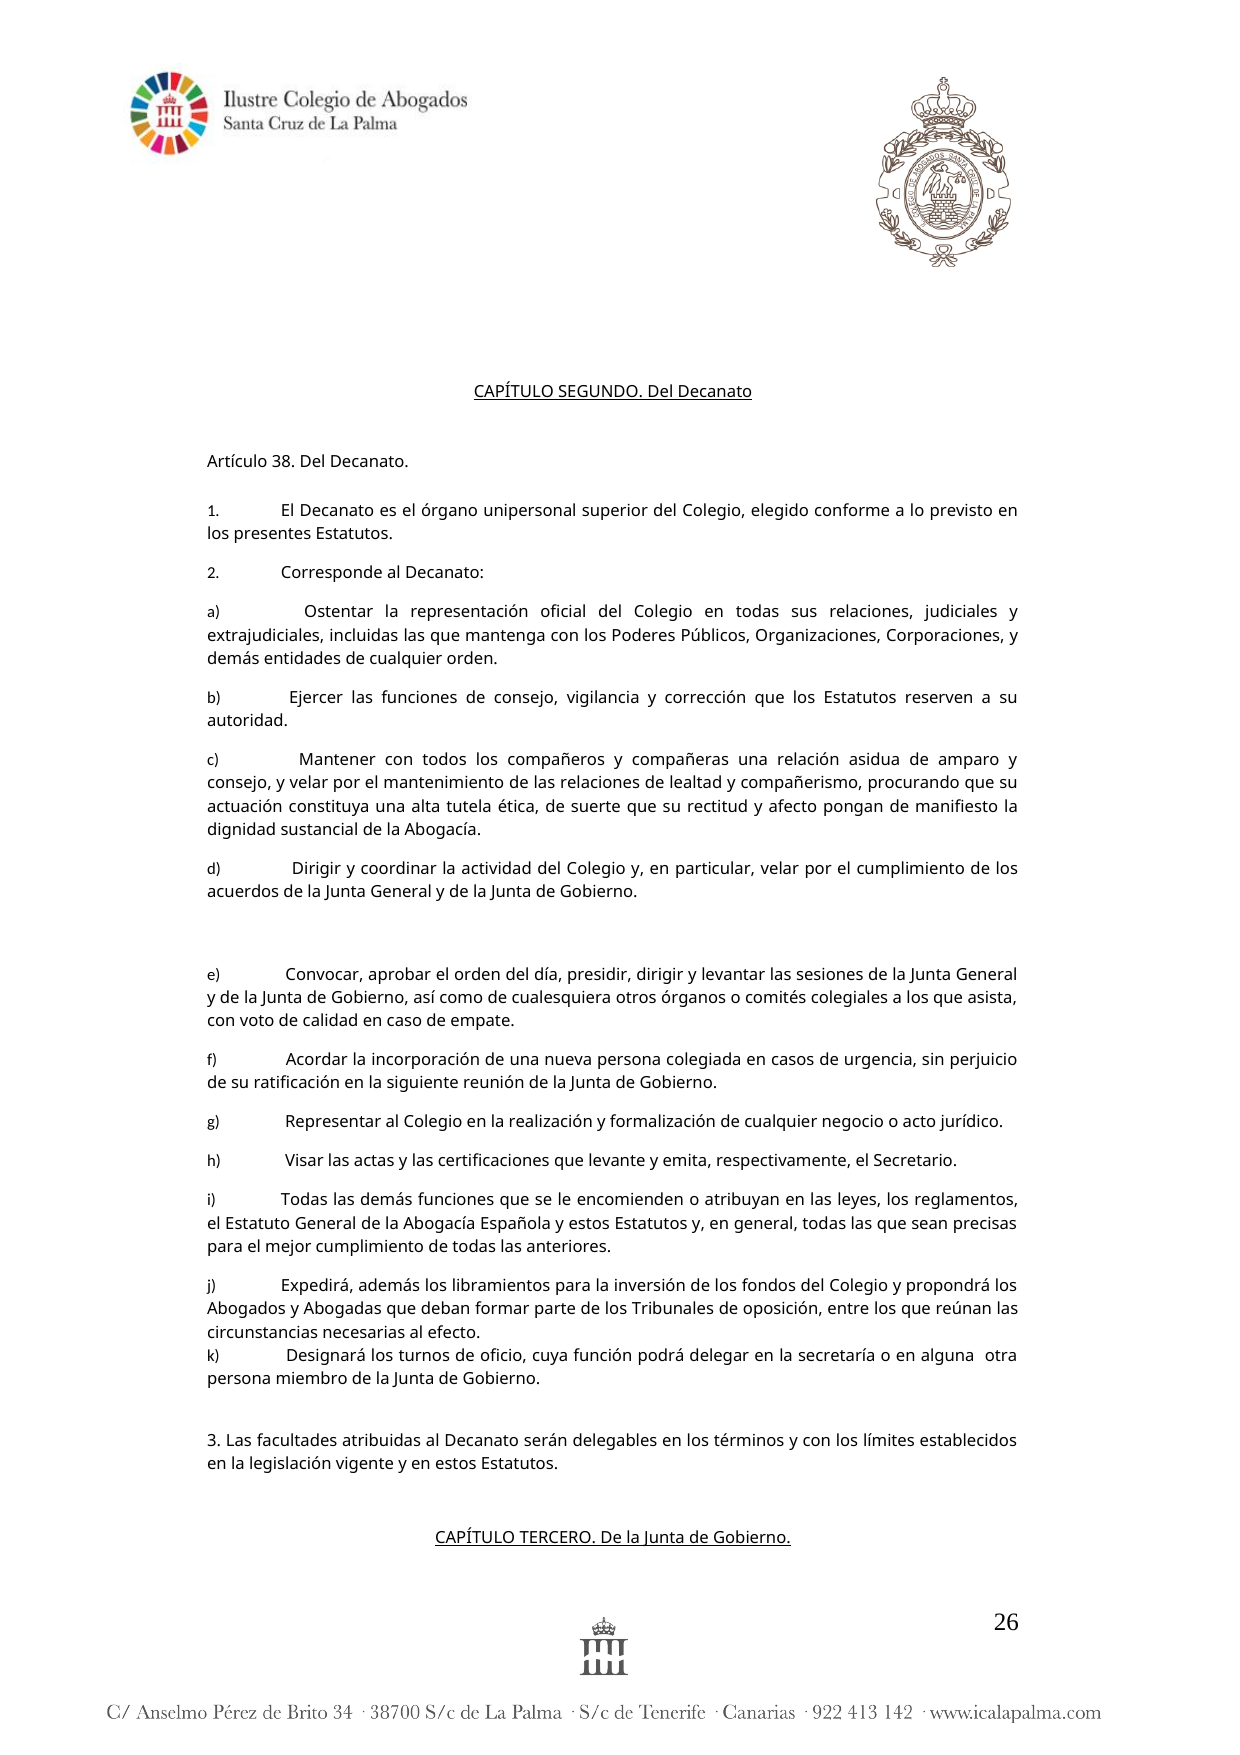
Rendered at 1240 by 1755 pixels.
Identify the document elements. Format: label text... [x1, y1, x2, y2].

list El Decanato es el órgano unipersonal superior del Colegio, elegido conforme a lo previsto en los presentes Estatutos. [207, 499, 1019, 545]
list Convocar, aprobar el orden del día, presidir, dirigir y levantar las sesiones de la Junta General y de la Junta de Gobierno, así como de cualesquiera otros órganos o comités colegiales a los que asista, con voto de calidad en caso de empate. [207, 962, 1019, 1031]
list Representar al Colegio en la realización y formalización de cualquier negocio o acto jurídico. [207, 1110, 1019, 1133]
text Artículo 38. Del Decanato. [207, 449, 1019, 472]
list Ejercer las funciones de consejo, vigilancia y corrección que los Estatutos reserven a su autoridad. [207, 686, 1019, 732]
subtitle CAPÍTULO TERCERO. De la Junta de Gobierno. [207, 1526, 1019, 1549]
text 3. Las facultades atribuidas al Decanato serán delegables en los términos y con los límites establecidos en la legislación vigente y en estos Estatutos. [207, 1429, 1019, 1474]
list Visar las actas y las certificaciones que levante y emita, respectivamente, el Secretario. [207, 1149, 1019, 1172]
list Todas las demás funciones que se le encomienden o atribuyan en las leyes, los reglamentos, el Estatuto General de la Abogacía Española y estos Estatutos y, en general, todas las que sean precisas para el mejor cumplimiento de todas las anteriores. [207, 1188, 1019, 1257]
list Expedirá, además los libramientos para la inversión de los fondos del Colegio y propondrá los Abogados y Abogadas que deban formar parte de los Tribunales de oposición, entre los que reúnan las circunstancias necesarias al efecto. [207, 1273, 1019, 1343]
list Mantener con todos los compañeros y compañeras una relación asidua de amparo y consejo, y velar por el mantenimiento de las relaciones de lealtad y compañerismo, procurando que su actuación constituya una alta tutela ética, de suerte que su rectitud y afecto pongan de manifiesto la dignidad sustancial de la Abogacía. [207, 748, 1019, 841]
subtitle CAPÍTULO SEGUNDO. Del Decanato [207, 380, 1019, 403]
list Ostentar la representación oficial del Colegio en todas sus relaciones, judiciales y extrajudiciales, incluidas las que mantenga con los Poderes Públicos, Organizaciones, Corporaciones, y demás entidades de cualquier orden. [207, 600, 1019, 669]
list Dirigir y coordinar la actividad del Colegio y, en particular, velar por el cumplimiento de los acuerdos de la Junta General y de la Junta de Gobierno. [207, 857, 1019, 903]
list Acordar la incorporación de una nueva persona colegiada en casos de urgencia, sin perjuicio de su ratificación en la siguiente reunión de la Junta de Gobierno. [207, 1048, 1019, 1094]
list Designará los turnos de oficio, cuya función podrá delegar en la secretaría o en alguna otra persona miembro de la Junta de Gobierno. [207, 1343, 1019, 1389]
list Corresponde al Decanato: [207, 561, 1019, 584]
